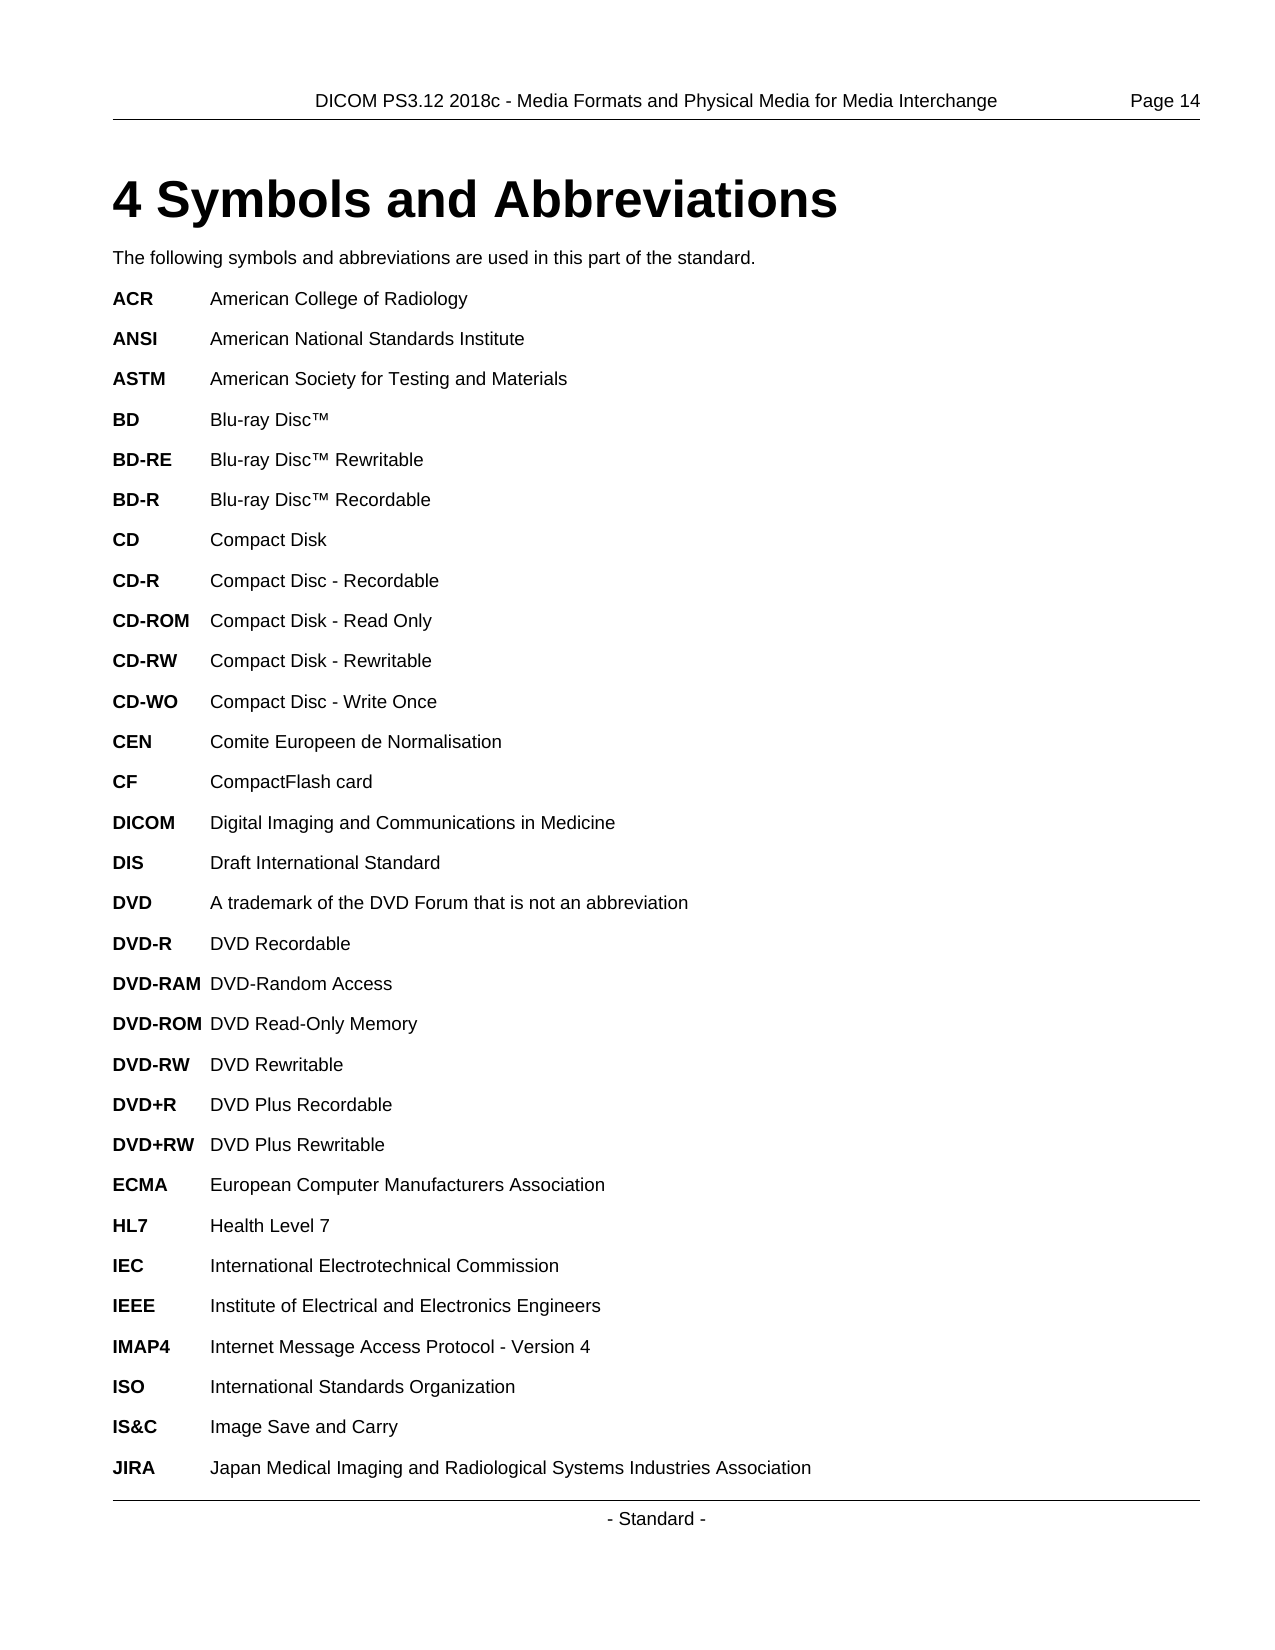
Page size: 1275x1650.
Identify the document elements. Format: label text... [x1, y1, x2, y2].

text DVD+R DVD Plus Recordable [112, 1094, 1200, 1115]
text IEC International Electrotechnical Commission [112, 1255, 1200, 1276]
text IEEE Institute of Electrical and Electronics Engineers [112, 1295, 1200, 1317]
text ECMA European Computer Manufacturers Association [112, 1174, 1200, 1196]
text ANSI American National Standards Institute [112, 328, 1200, 349]
text BD Blu-ray Disc™ [112, 408, 1200, 430]
text BD-RE Blu-ray Disc™ Rewritable [112, 449, 1200, 470]
text The following symbols and abbreviations are used in this part of the standard. [112, 247, 1200, 269]
text CD-R Compact Disc - Recordable [112, 569, 1200, 591]
text CD Compact Disk [112, 529, 1200, 551]
text DVD-R DVD Recordable [112, 932, 1200, 954]
text BD-R Blu-ray Disc™ Recordable [112, 489, 1200, 511]
text DVD-RW DVD Rewritable [112, 1053, 1200, 1075]
text ISO International Standards Organization [112, 1376, 1200, 1397]
text CD-RW Compact Disk - Rewritable [112, 650, 1200, 672]
text 4 Symbols and Abbreviations [112, 169, 1200, 228]
text DIS Draft International Standard [112, 852, 1200, 873]
text ASTM American Society for Testing and Materials [112, 368, 1200, 389]
text DVD-ROM DVD Read-Only Memory [112, 1013, 1200, 1034]
text DVD A trademark of the DVD Forum that is not an abbreviation [112, 892, 1200, 914]
text CEN Comite Europeen de Normalisation [112, 731, 1200, 752]
text DICOM Digital Imaging and Communications in Medicine [112, 811, 1200, 833]
text DVD+RW DVD Plus Rewritable [112, 1134, 1200, 1156]
text CF CompactFlash card [112, 771, 1200, 793]
text CD-ROM Compact Disk - Read Only [112, 610, 1200, 631]
text IS&C Image Save and Carry [112, 1416, 1200, 1438]
text HL7 Health Level 7 [112, 1214, 1200, 1236]
text JIRA Japan Medical Imaging and Radiological Systems Industries Association [112, 1456, 1200, 1478]
text DVD-RAM DVD-Random Access [112, 973, 1200, 994]
text ACR American College of Radiology [112, 287, 1200, 309]
text IMAP4 Internet Message Access Protocol - Version 4 [112, 1336, 1200, 1357]
text CD-WO Compact Disc - Write Once [112, 691, 1200, 712]
